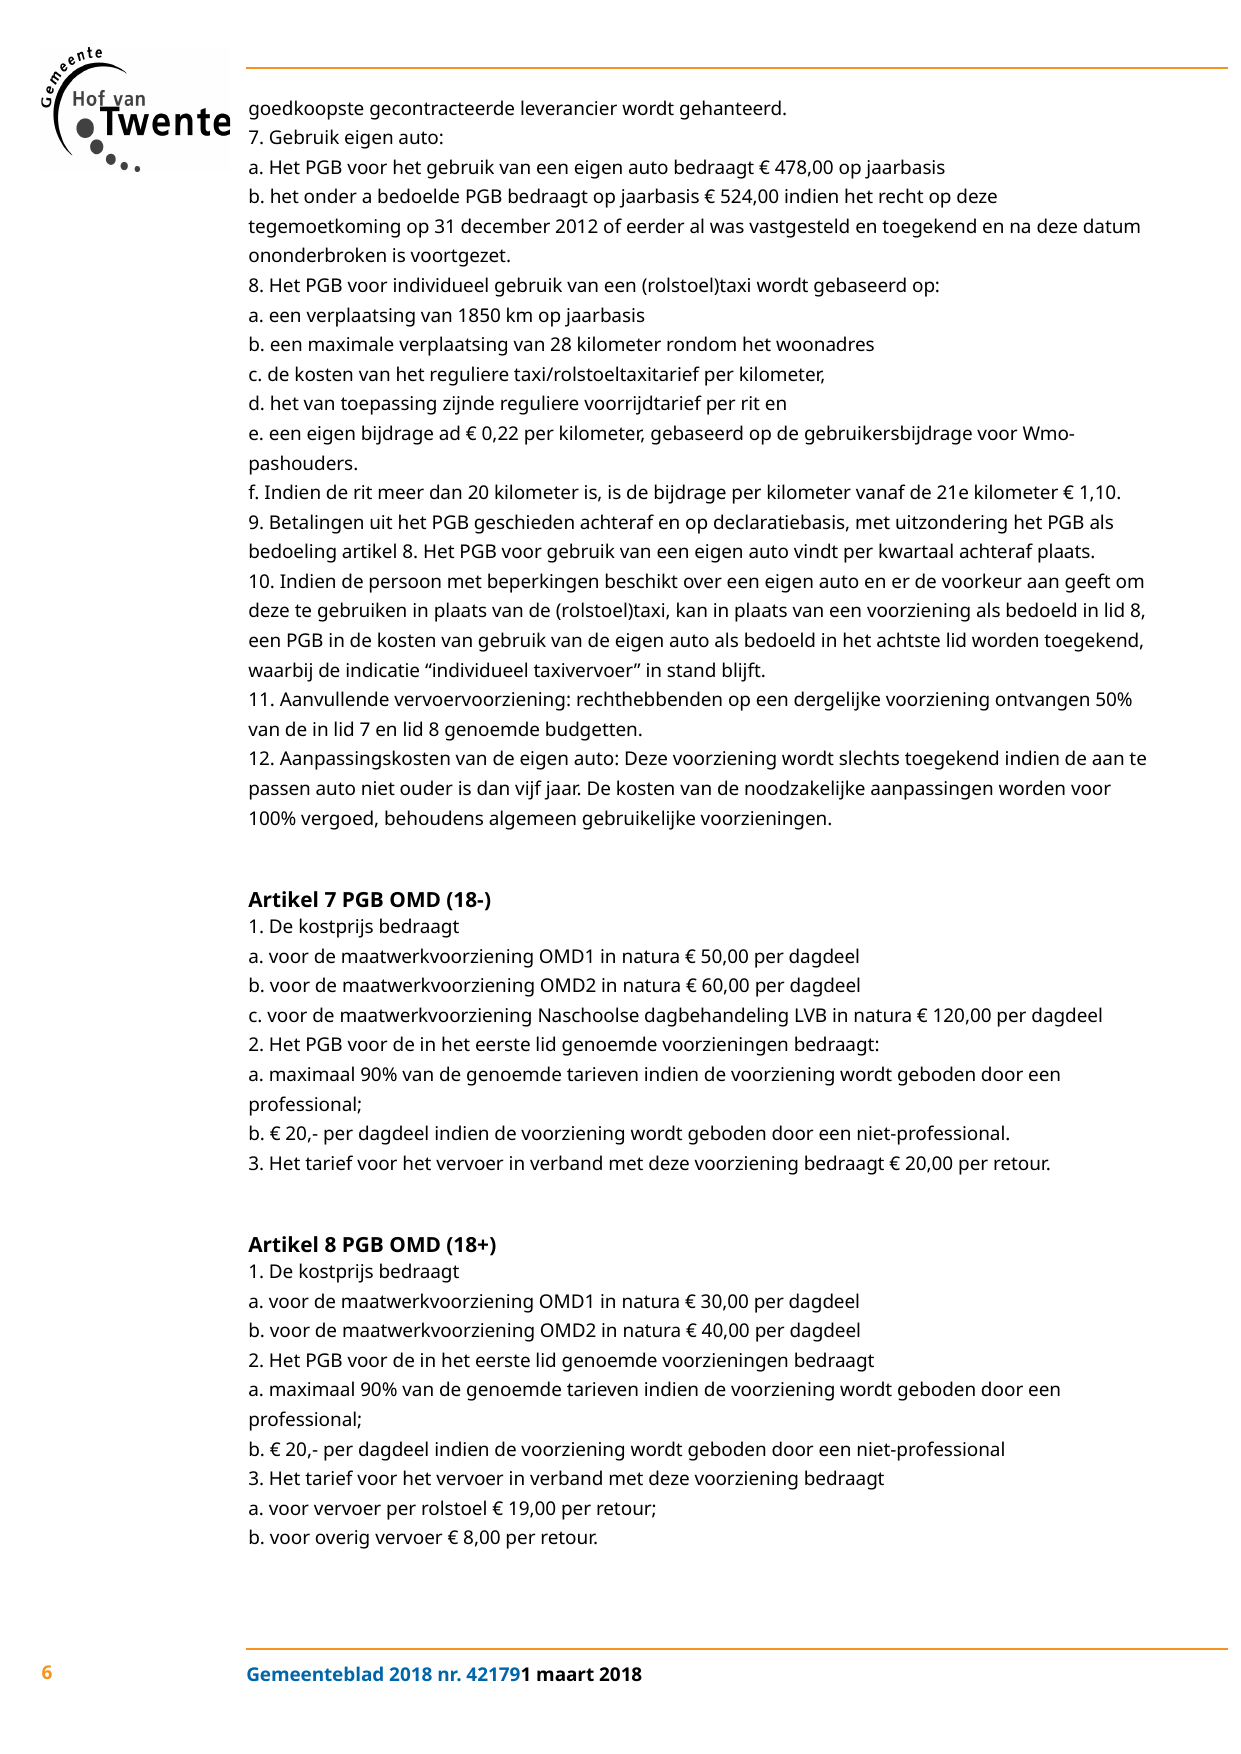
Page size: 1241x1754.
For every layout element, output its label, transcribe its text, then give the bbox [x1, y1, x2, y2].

text e. een eigen bijdrage ad € 0,22 per kilometer, gebaseerd op de gebruikersbijdrage voor Wmo-pashouders. [248, 420, 1152, 476]
text a. voor vervoer per rolstoel € 19,00 per retour; [248, 1495, 1152, 1521]
text Artikel 7 PGB OMD (18-) [248, 885, 1152, 913]
text a. maximaal 90% van de genoemde tarieven indien de voorziening wordt geboden door een professional; [248, 1377, 1152, 1432]
text b. een maximale verplaatsing van 28 kilometer rondom het woonadres [248, 331, 1152, 357]
text a. voor de maatwerkvoorziening OMD1 in natura € 50,00 per dagdeel [248, 943, 1152, 968]
text a. maximaal 90% van de genoemde tarieven indien de voorziening wordt geboden door een professional; [248, 1061, 1152, 1116]
text b. € 20,- per dagdeel indien de voorziening wordt geboden door een niet-professional. [248, 1120, 1152, 1146]
text 8. Het PGB voor individueel gebruik van een (rolstoel)taxi wordt gebaseerd op: [248, 272, 1152, 298]
text a. Het PGB voor het gebruik van een eigen auto bedraagt € 478,00 op jaarbasis [248, 154, 1152, 180]
text a. voor de maatwerkvoorziening OMD1 in natura € 30,00 per dagdeel [248, 1288, 1152, 1314]
text 1. De kostprijs bedraagt [248, 913, 1152, 939]
text b. € 20,- per dagdeel indien de voorziening wordt geboden door een niet-professional [248, 1436, 1152, 1462]
text 12. Aanpassingskosten van de eigen auto: Deze voorziening wordt slechts toegekend indien de aan te passen auto niet ouder is dan vijf jaar. De kosten van de noodzakelijke aanpassingen worden voor 100% vergoed, behoudens algemeen gebruikelijke voorzieningen. [248, 746, 1152, 831]
text 11. Aanvullende vervoervoorziening: rechthebbenden op een dergelijke voorziening ontvangen 50% van de in lid 7 en lid 8 genoemde budgetten. [248, 686, 1152, 742]
text 3. Het tarief voor het vervoer in verband met deze voorziening bedraagt [248, 1465, 1152, 1491]
text 9. Betalingen uit het PGB geschieden achteraf en op declaratiebasis, met uitzondering het PGB als bedoeling artikel 8. Het PGB voor gebruik van een eigen auto vindt per kwartaal achteraf plaats. [248, 509, 1152, 564]
text b. het onder a bedoelde PGB bedraagt op jaarbasis € 524,00 indien het recht op deze tegemoetkoming op 31 december 2012 of eerder al was vastgesteld en toegekend en na deze datum ononderbroken is voortgezet. [248, 183, 1152, 268]
text Artikel 8 PGB OMD (18+) [248, 1230, 1152, 1258]
text goedkoopste gecontracteerde leverancier wordt gehanteerd. [248, 95, 1152, 121]
picture [41, 47, 231, 172]
text f. Indien de rit meer dan 20 kilometer is, is de bijdrage per kilometer vanaf de 21e kilometer € 1,10. [248, 479, 1152, 505]
text c. voor de maatwerkvoorziening Naschoolse dagbehandeling LVB in natura € 120,00 per dagdeel [248, 1002, 1152, 1028]
text a. een verplaatsing van 1850 km op jaarbasis [248, 302, 1152, 328]
text 2. Het PGB voor de in het eerste lid genoemde voorzieningen bedraagt: [248, 1032, 1152, 1057]
text 7. Gebruik eigen auto: [248, 124, 1152, 150]
text c. de kosten van het reguliere taxi/rolstoeltaxitarief per kilometer, [248, 361, 1152, 387]
text d. het van toepassing zijnde reguliere voorrijdtarief per rit en [248, 391, 1152, 416]
text 10. Indien de persoon met beperkingen beschikt over een eigen auto en er de voorkeur aan geeft om deze te gebruiken in plaats van de (rolstoel)taxi, kan in plaats van een voorziening als bedoeld in lid 8, een PGB in de kosten van gebruik van de eigen auto als bedoeld in het achtste lid worden toegekend, waarbij de indicatie “individueel taxivervoer” in stand blijft. [248, 568, 1152, 683]
text 3. Het tarief voor het vervoer in verband met deze voorziening bedraagt € 20,00 per retour. [248, 1150, 1152, 1176]
text 2. Het PGB voor de in het eerste lid genoemde voorzieningen bedraagt [248, 1347, 1152, 1373]
text b. voor de maatwerkvoorziening OMD2 in natura € 60,00 per dagdeel [248, 972, 1152, 998]
text b. voor de maatwerkvoorziening OMD2 in natura € 40,00 per dagdeel [248, 1317, 1152, 1343]
text 1. De kostprijs bedraagt [248, 1258, 1152, 1284]
text b. voor overig vervoer € 8,00 per retour. [248, 1524, 1152, 1550]
